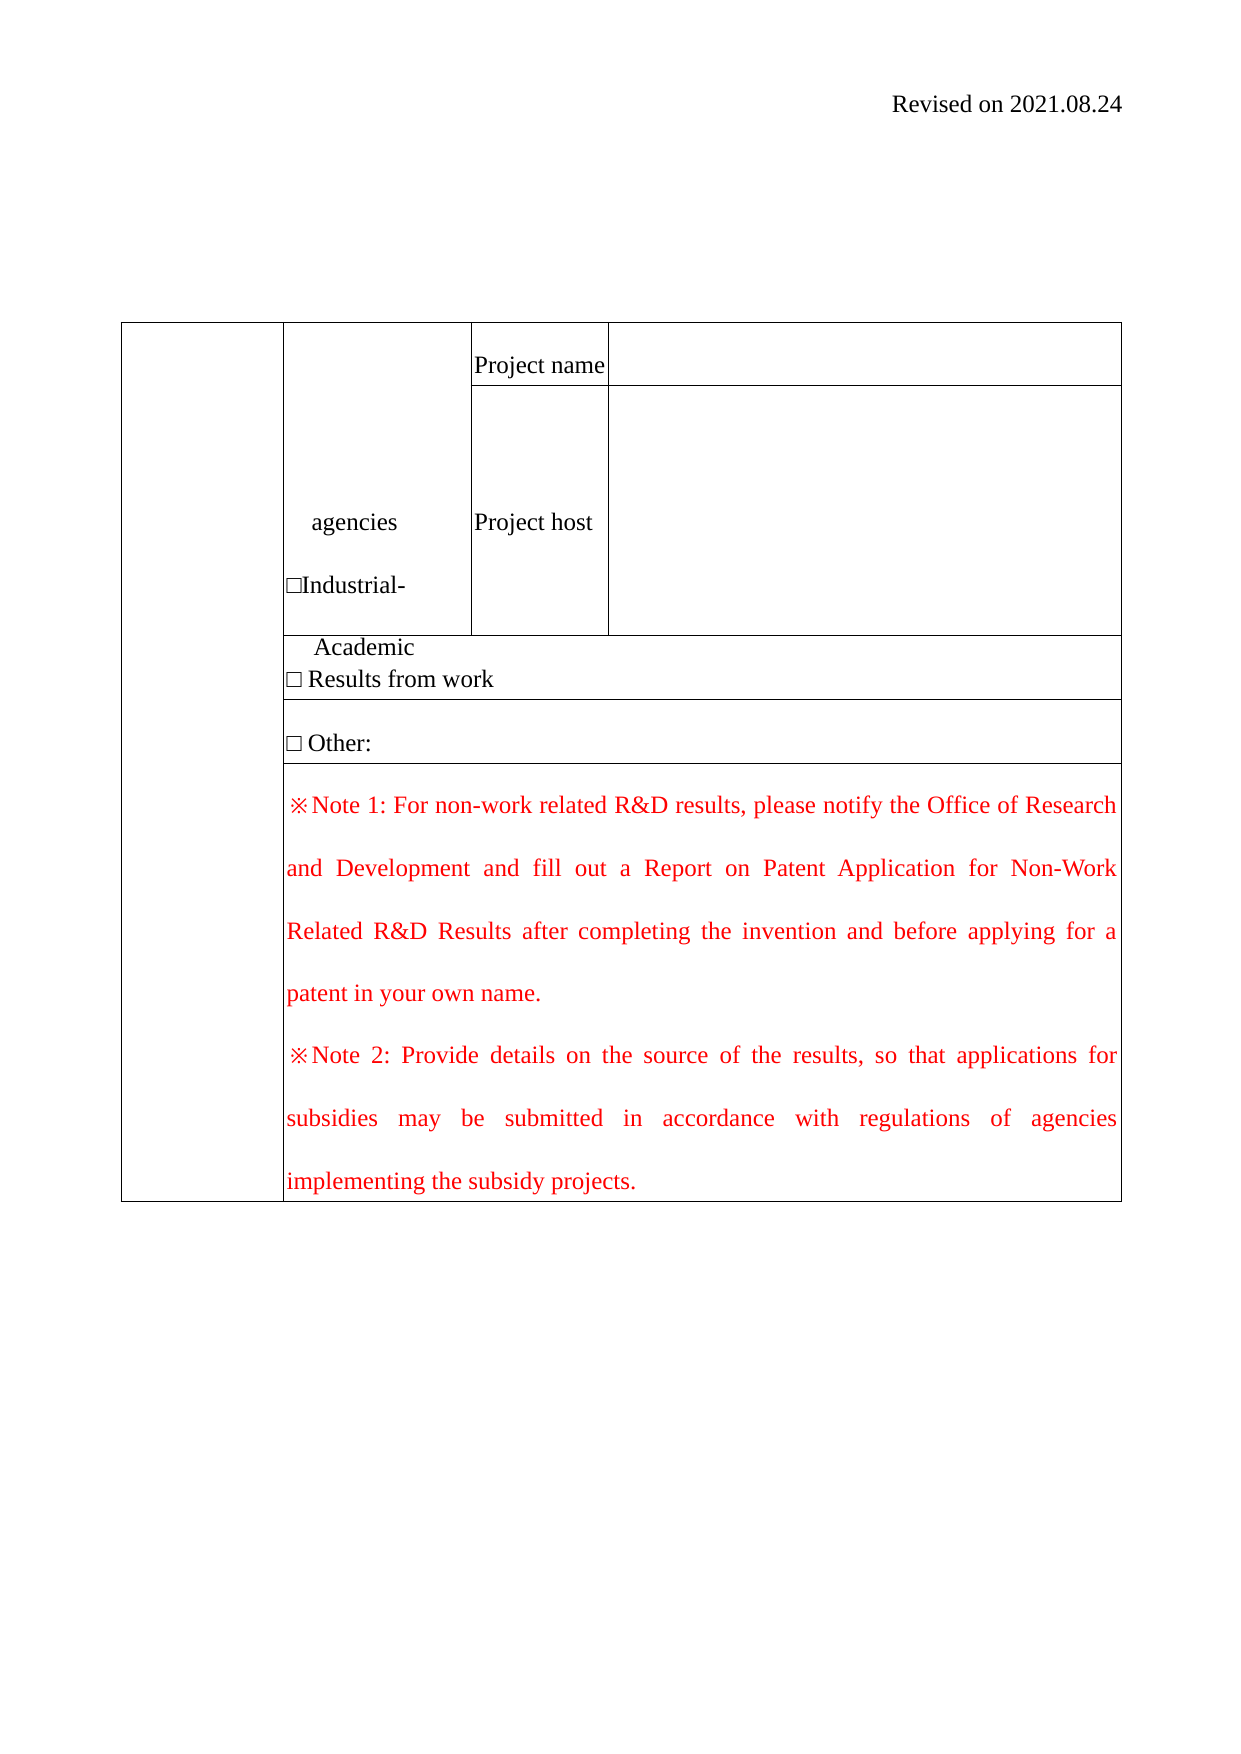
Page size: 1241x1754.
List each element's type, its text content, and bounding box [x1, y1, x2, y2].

table_cell □ Results from work [284, 636, 1121, 699]
table_cell [122, 323, 283, 1201]
table_cell [609, 386, 1121, 635]
table_cell □Subsidy projects of other government agencies □Industrial-Academic Cooperation project [284, 323, 471, 635]
table_cell □ Other: [284, 700, 1121, 762]
table_cell [609, 323, 1121, 385]
table_cell Project host [472, 386, 608, 635]
table_cell Project name [472, 323, 608, 385]
table_cell ※Note 1: For non-work related R&D results, please notify the Office of Research and Development and fill out a Report on Patent Application for Non-Work Related R&D Results after completing the invention and before applying for a patent in your own name. ※Note 2: Provide details on the source of the results, so that applications for subsidies may be submitted in accordance with regulations of agencies implementing the subsidy projects. [284, 764, 1121, 1201]
